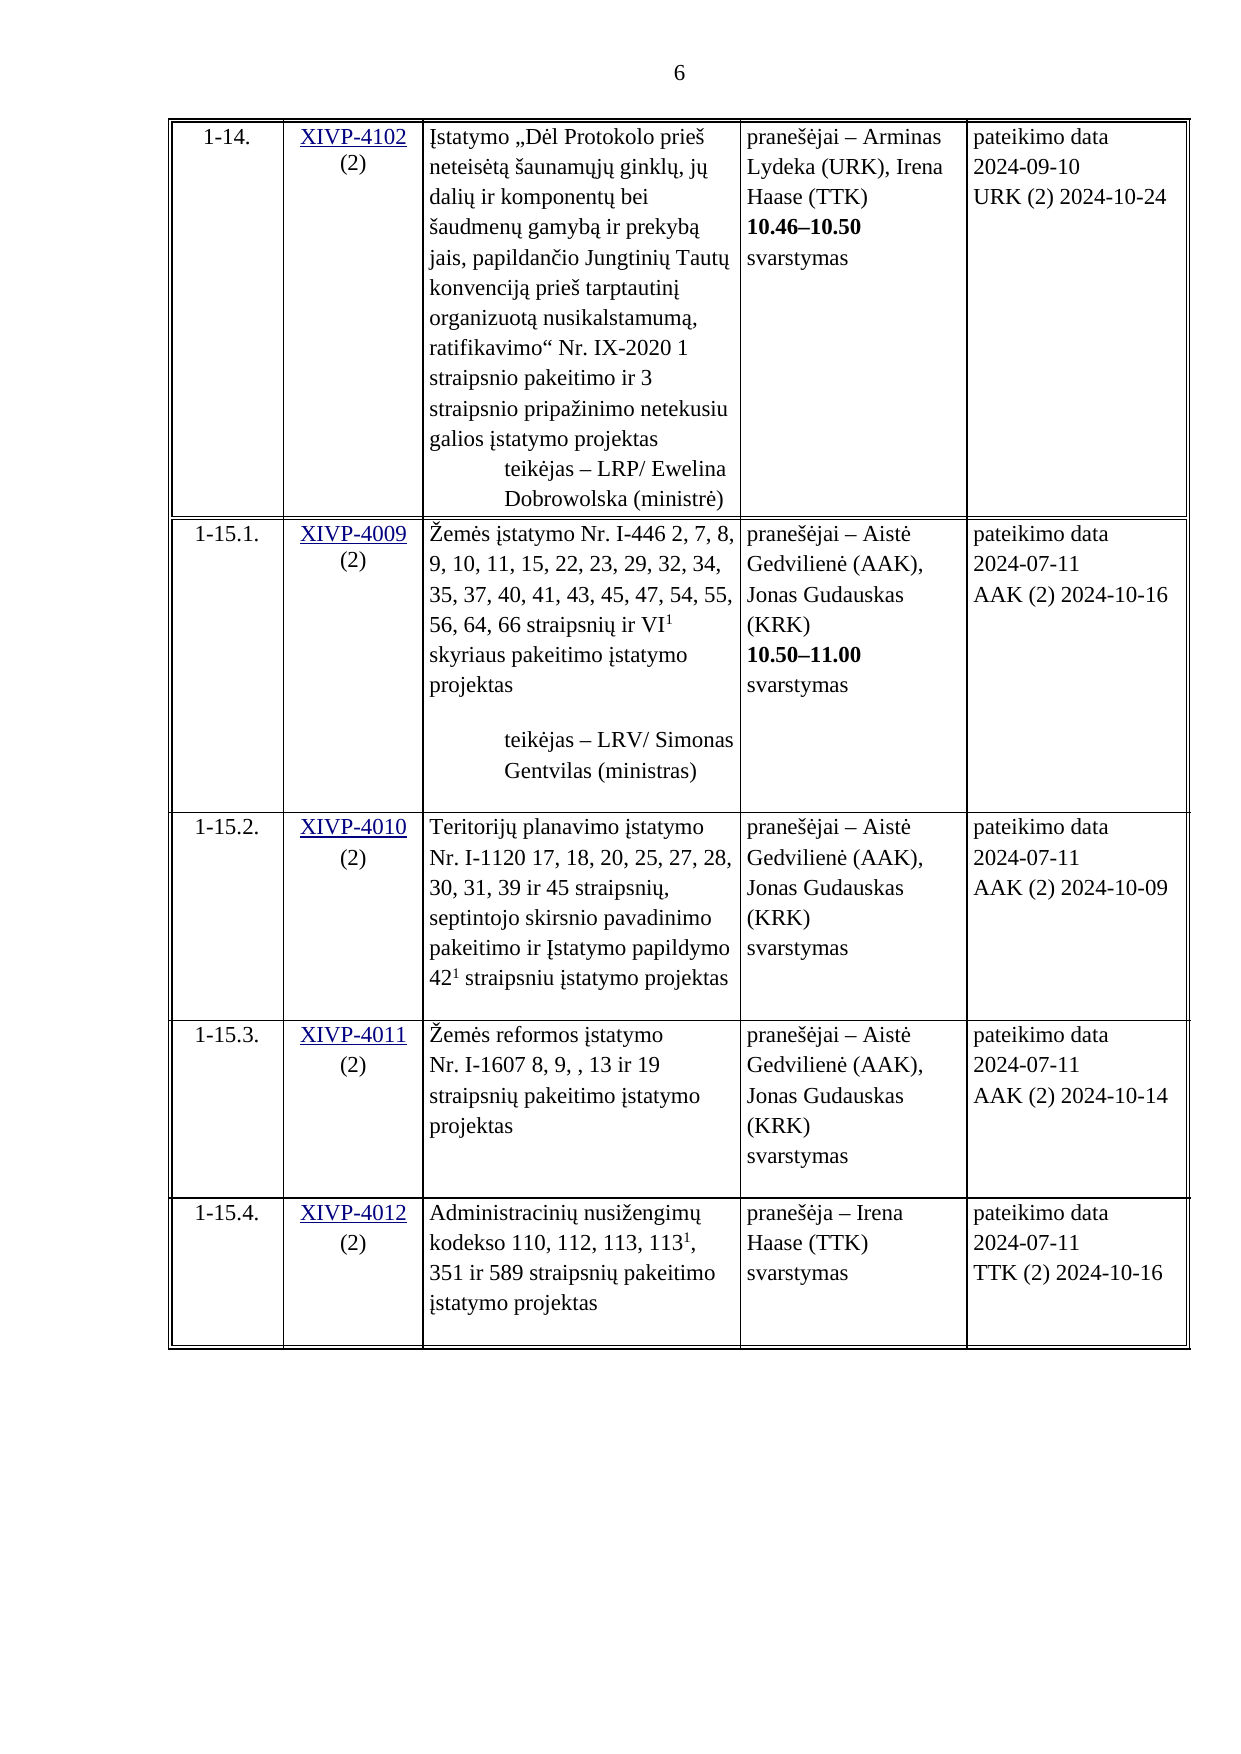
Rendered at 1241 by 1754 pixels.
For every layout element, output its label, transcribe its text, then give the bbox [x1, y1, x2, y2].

table_cell 1-15.3. [173, 1021, 283, 1197]
table_cell pateikimo data 2024-07-11 TTK (2) 2024-10-16 [968, 1199, 1186, 1345]
table_cell pateikimo data 2024-07-11 AAK (2) 2024-10-16 [968, 520, 1186, 812]
table_cell [1190, 1020, 1240, 1197]
table_cell XIVP-4009 (2) [284, 520, 422, 812]
table_cell pateikimo data 2024-07-11 AAK (2) 2024-10-14 [968, 1021, 1186, 1197]
table_cell Teritorijų planavimo įstatymo Nr. I-1120 17, 18, 20, 25, 27, 28, 30, 31, 39 ir 45 straipsnių, septintojo skirsnio pavadinimo pakeitimo ir Įstatymo papildymo 421 straipsniu įstatymo projektas [424, 813, 740, 1020]
table_cell [1190, 118, 1240, 516]
table_cell [1190, 812, 1240, 1020]
table_cell pateikimo data 2024-07-11 AAK (2) 2024-10-09 [968, 813, 1186, 1020]
table_cell 1-15.2. [173, 813, 283, 1020]
table_cell pranešėjai – Aistė Gedvilienė (AAK), Jonas Gudauskas (KRK) svarstymas [741, 1021, 966, 1197]
table_cell 1-14. [173, 123, 283, 516]
table_cell pranešėja – Irena Haase (TTK) svarstymas [741, 1199, 966, 1345]
table_cell XIVP-4012 (2) [284, 1199, 422, 1345]
table_cell Įstatymo „Dėl Protokolo prieš neteisėtą šaunamųjų ginklų, jų dalių ir komponentų bei šaudmenų gamybą ir prekybą jais, papildančio Jungtinių Tautų konvenciją prieš tarptautinį organizuotą nusikalstamumą, ratifikavimo“ Nr. IX-2020 1 straipsnio pakeitimo ir 3 straipsnio pripažinimo netekusiu galios įstatymo projektas teikėjas – LRP/ Ewelina Dobrowolska (ministrė) [424, 123, 740, 516]
table_cell XIVP-4010 (2) [284, 813, 422, 1020]
table_cell XIVP-4102 (2) [284, 123, 422, 516]
table_cell pranešėjai – Arminas Lydeka (URK), Irena Haase (TTK) 10.46–10.50 svarstymas [741, 123, 966, 516]
table_cell [1190, 516, 1240, 812]
table_cell pateikimo data 2024-09-10 URK (2) 2024-10-24 [968, 123, 1186, 516]
table_cell pranešėjai – Aistė Gedvilienė (AAK), Jonas Gudauskas (KRK) svarstymas [741, 813, 966, 1020]
table_cell 1-15.4. [173, 1199, 283, 1345]
table_cell pranešėjai – Aistė Gedvilienė (AAK), Jonas Gudauskas (KRK) 10.50–11.00 svarstymas [741, 520, 966, 812]
table_cell Administracinių nusižengimų kodekso 110, 112, 113, 1131, 351 ir 589 straipsnių pakeitimo įstatymo projektas [424, 1199, 740, 1345]
table_cell Žemės įstatymo Nr. I-446 2, 7, 8, 9, 10, 11, 15, 22, 23, 29, 32, 34, 35, 37, 40, 41, 43, 45, 47, 54, 55, 56, 64, 66 straipsnių ir VI1 skyriaus pakeitimo įstatymo projektas teikėjas – LRV/ Simonas Gentvilas (ministras) [424, 520, 740, 812]
table_cell XIVP-4011 (2) [284, 1021, 422, 1197]
table_cell Žemės reformos įstatymo Nr. I-1607 8, 9, , 13 ir 19 straipsnių pakeitimo įstatymo projektas [424, 1021, 740, 1197]
table_cell [1190, 1197, 1240, 1345]
table_cell 1-15.1. [173, 520, 283, 812]
